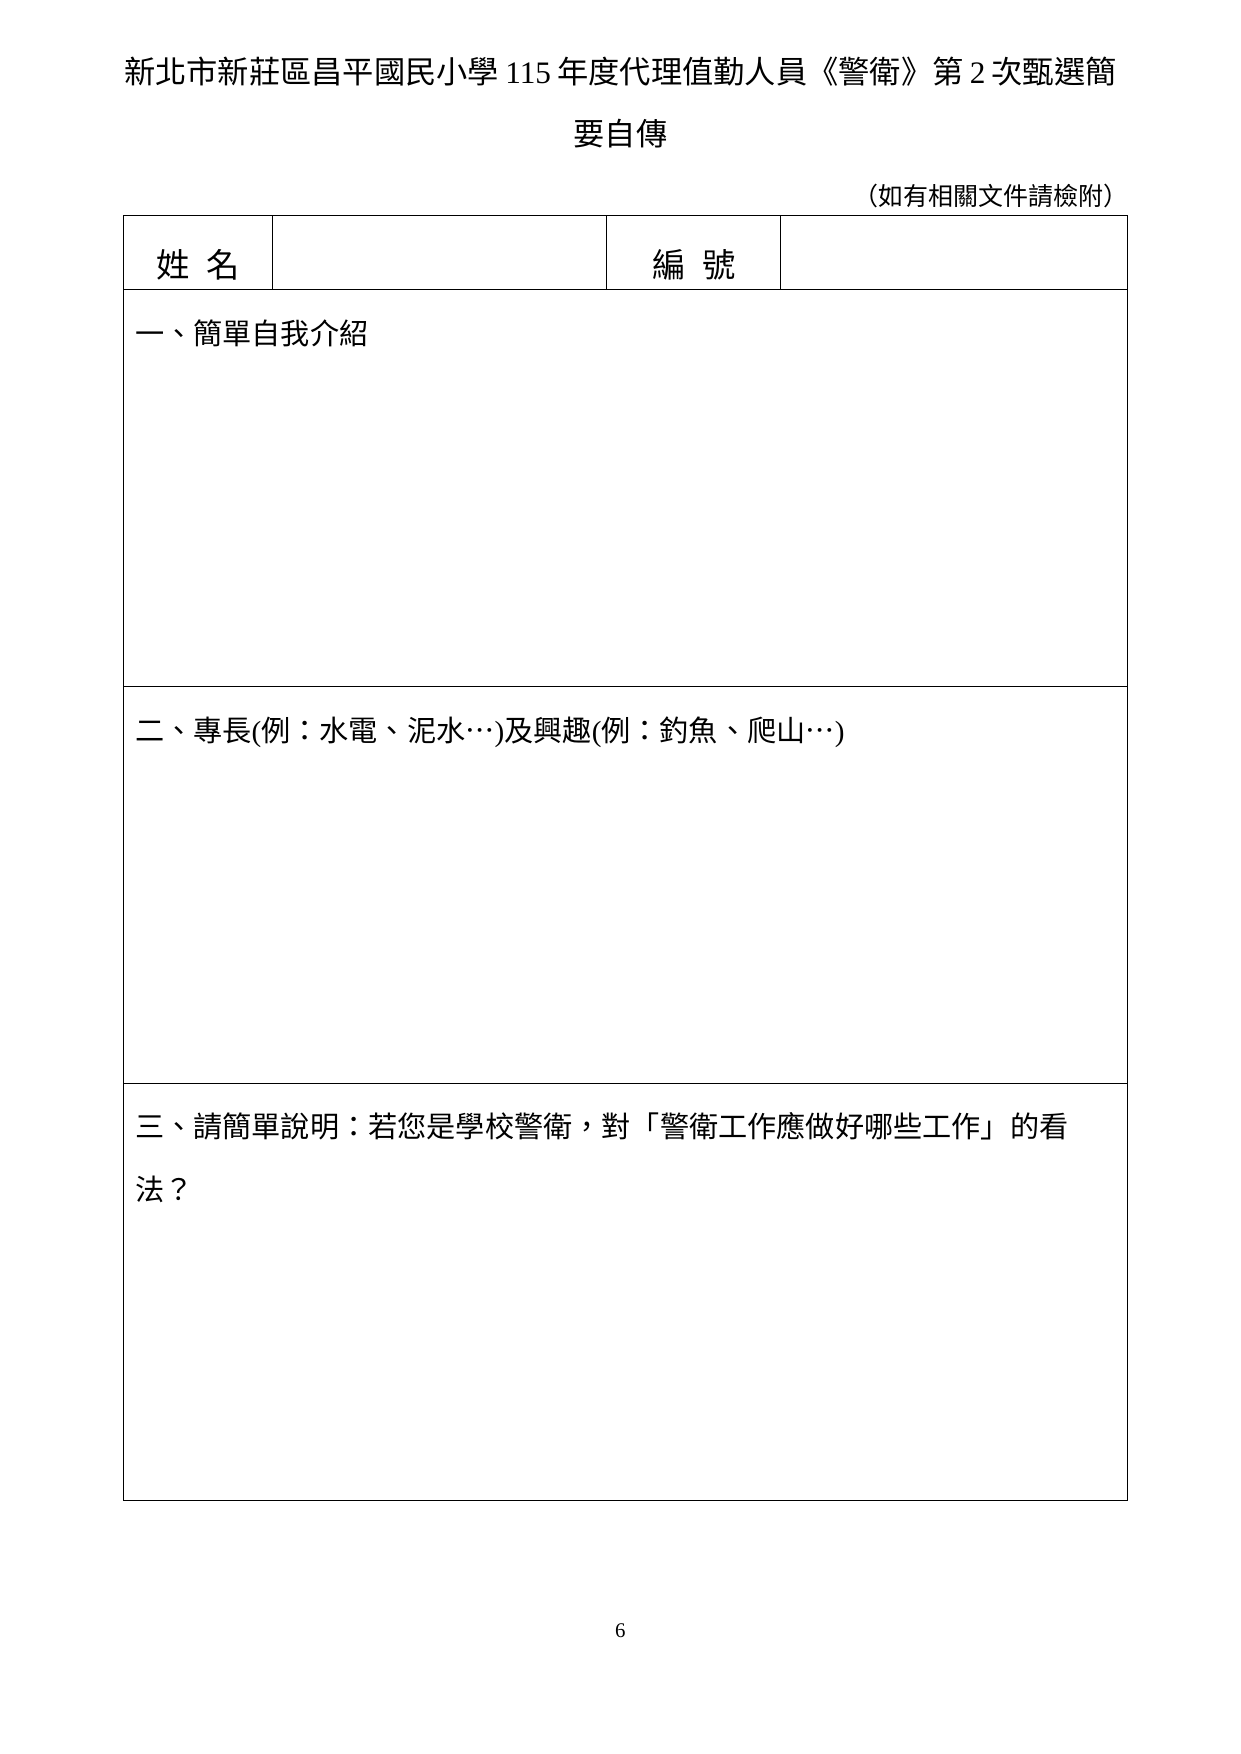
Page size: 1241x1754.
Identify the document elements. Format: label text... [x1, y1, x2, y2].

table_header 姓 名 [124, 216, 272, 289]
text 新北市新莊區昌平國民小學115年度代理值勤人員《警衛》第2次甄選簡要自傳 [112, 28, 1128, 153]
table_cell 二、專長(例：水電、泥水…)及興趣(例：釣魚、爬山…) [124, 687, 1127, 1082]
table_header [781, 216, 1127, 289]
table_header 編 號 [607, 216, 780, 289]
table_header [273, 216, 606, 289]
text （如有相關文件請檢附） [112, 153, 1128, 215]
table_cell 一、簡單自我介紹 [124, 290, 1127, 686]
table_cell 三、請簡單說明：若您是學校警衛，對「警衛工作應做好哪些工作」的看法？ [124, 1084, 1127, 1499]
